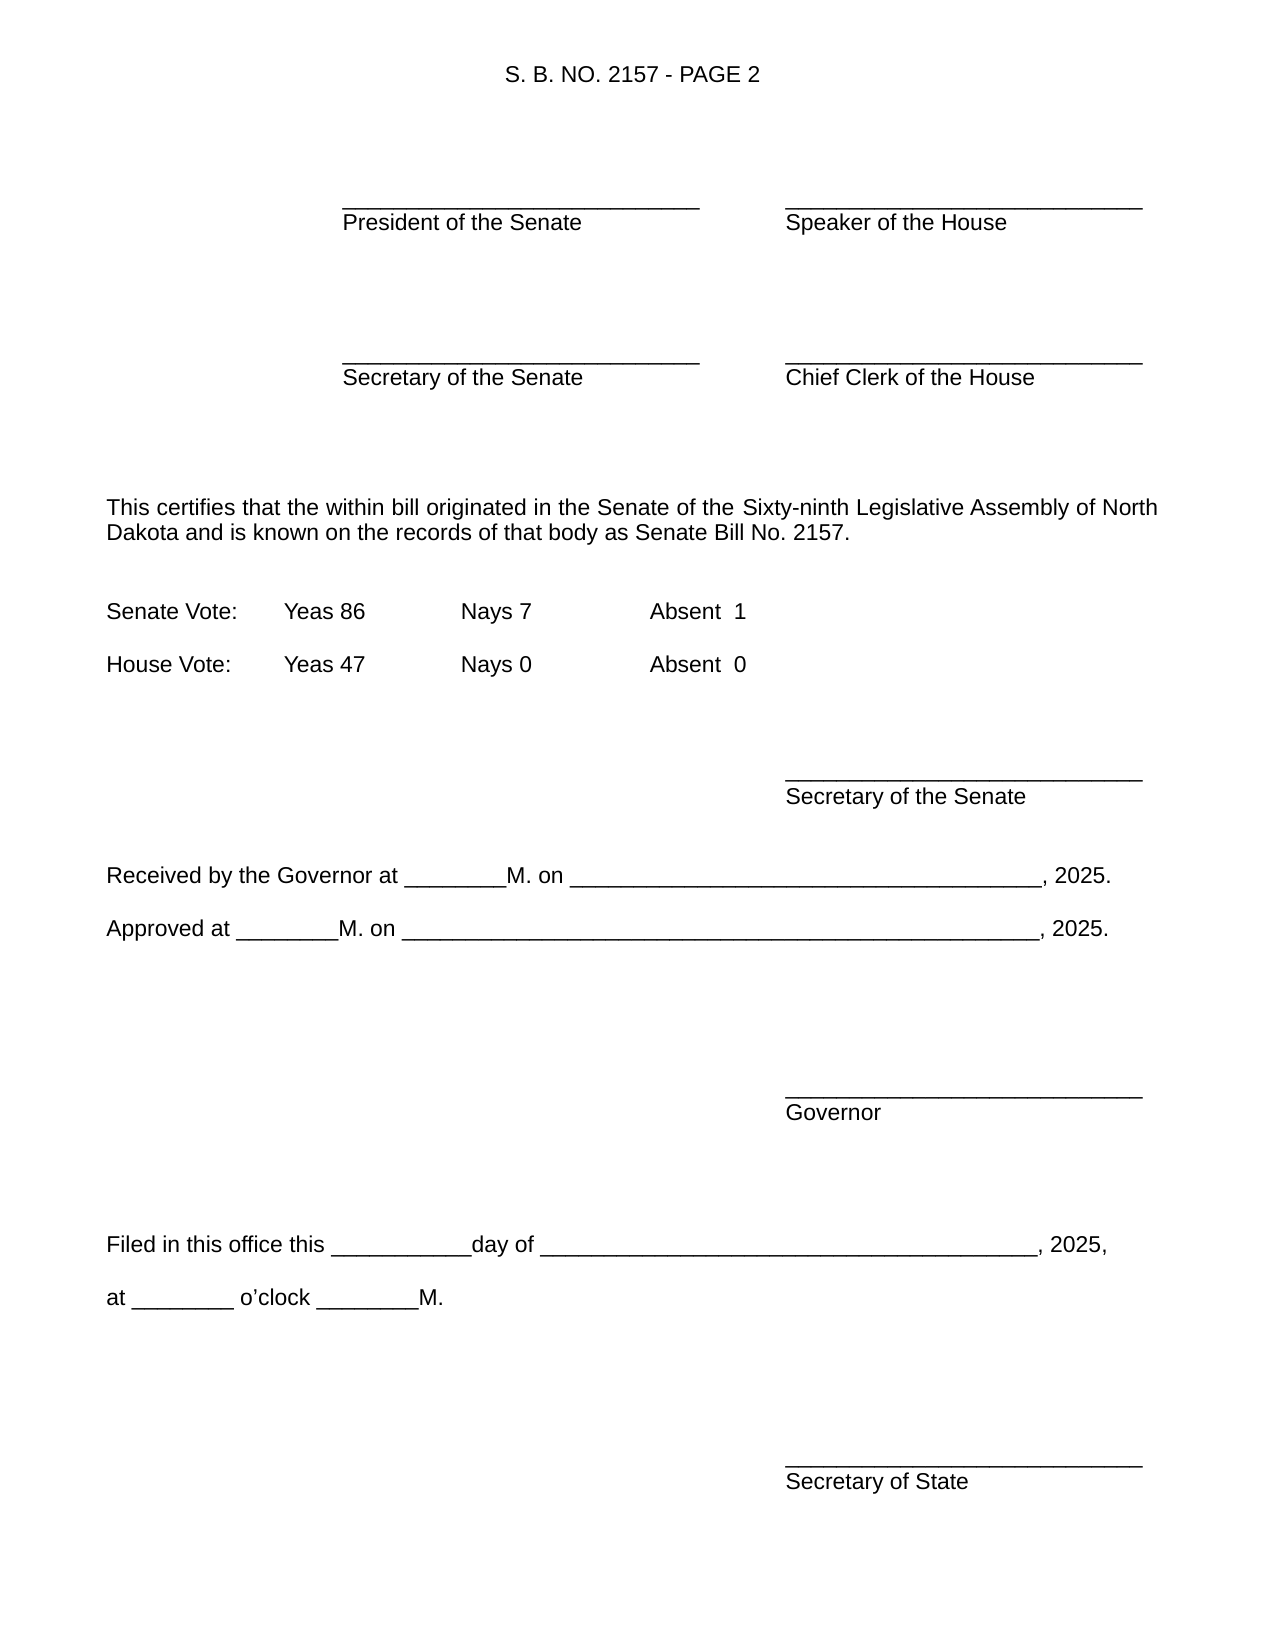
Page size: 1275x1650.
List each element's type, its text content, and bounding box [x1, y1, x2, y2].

text Secretary of the Senate Chief Clerk of the House [106, 366, 1158, 391]
text at ________ o’clock ________M. [106, 1283, 1158, 1310]
text ____________________________ [106, 1442, 1158, 1468]
text ____________________________ [106, 756, 1158, 783]
text Secretary of State [106, 1468, 1158, 1494]
text Governor [106, 1099, 1158, 1125]
text Received by the Governor at ________M. on _____________________________________, 2025. [106, 862, 1158, 888]
text House Vote: Yeas 47 Nays 0 Absent 0 [106, 651, 1158, 677]
text Approved at ________M. on __________________________________________________, 2025. [106, 914, 1158, 941]
text Filed in this office this ___________day of _______________________________________, 2025, [106, 1231, 1158, 1257]
text Senate Vote: Yeas 86 Nays 7 Absent 1 [106, 598, 1158, 625]
text ____________________________ ____________________________ [106, 341, 1158, 366]
text President of the Senate Speaker of the House [106, 211, 1158, 236]
text ____________________________ ____________________________ [106, 186, 1158, 211]
text This certifies that the within bill originated in the Senate of the Sixty-ninth Legislative Assembly of North Dakota and is known on the records of that body as Senate Bill No. 2157. [106, 496, 1158, 546]
text Secretary of the Senate [106, 783, 1158, 809]
text ____________________________ [106, 1073, 1158, 1099]
